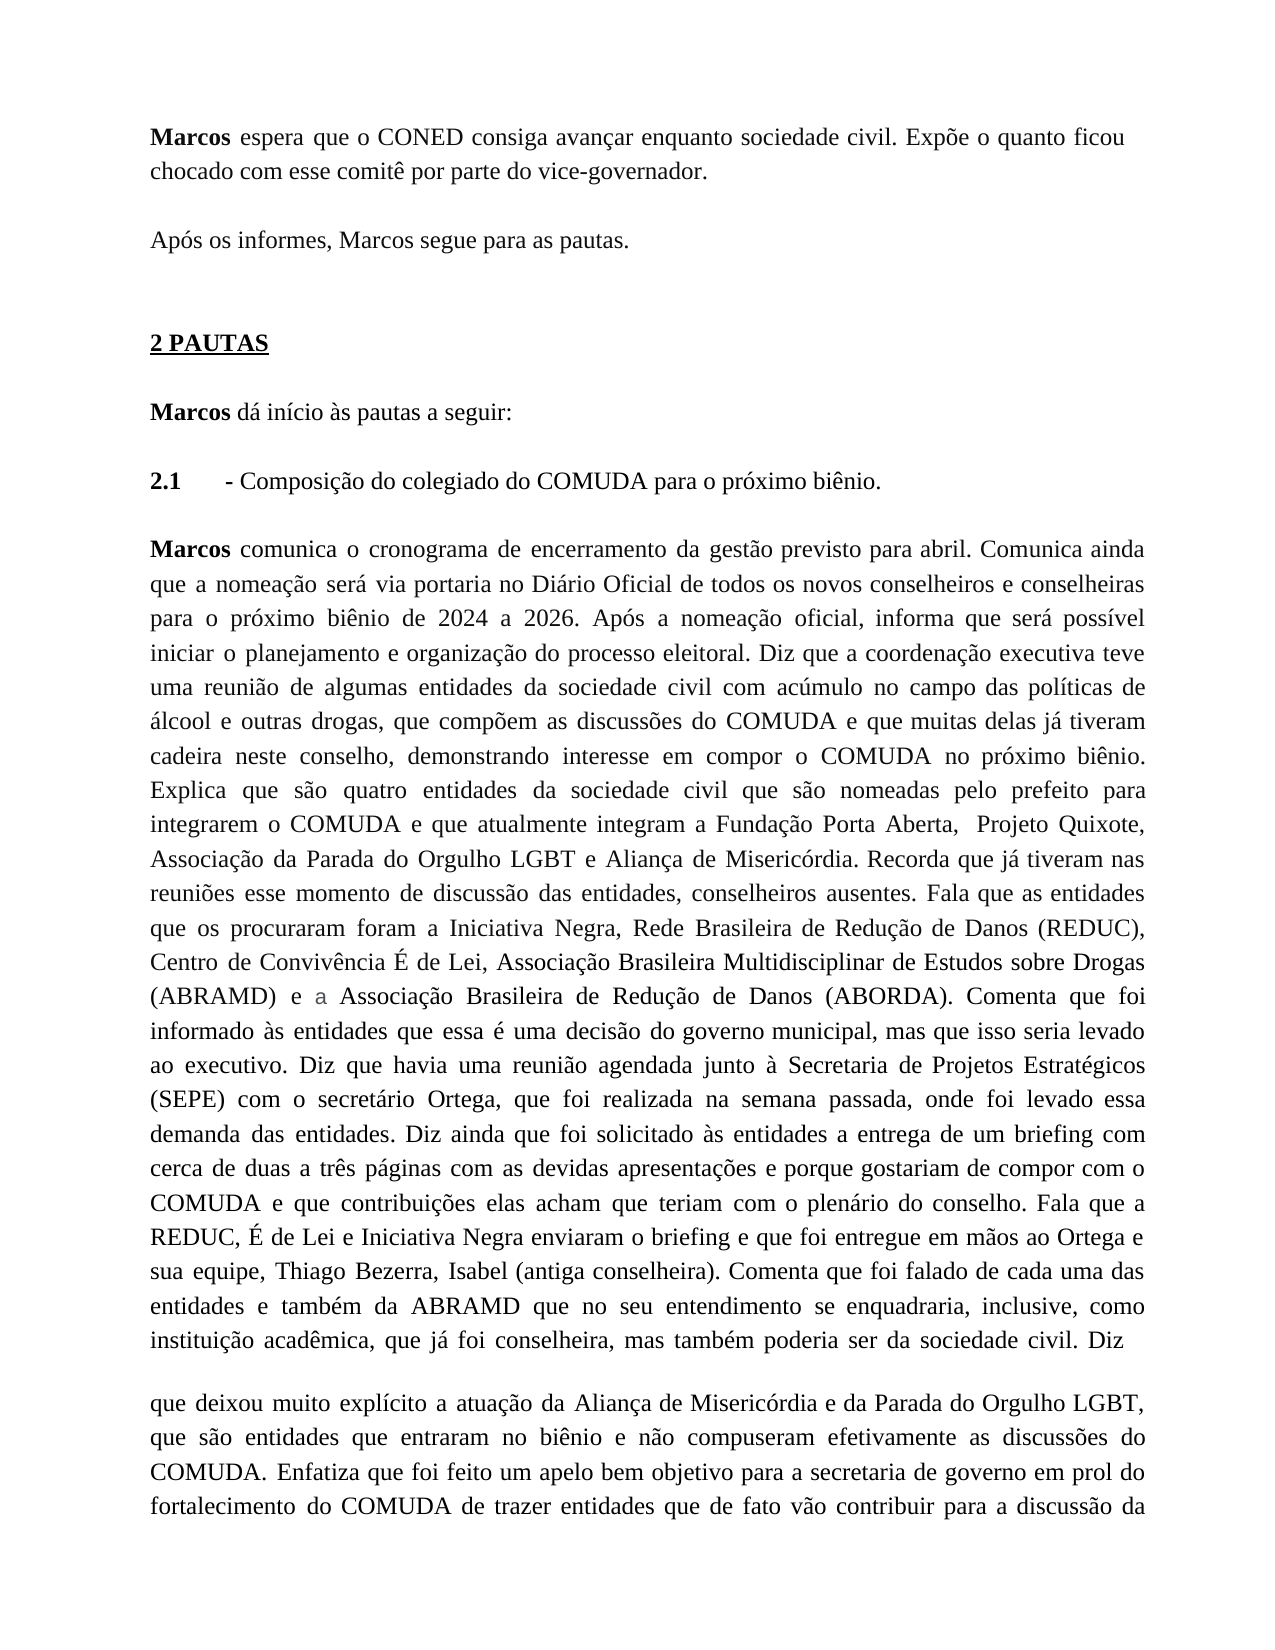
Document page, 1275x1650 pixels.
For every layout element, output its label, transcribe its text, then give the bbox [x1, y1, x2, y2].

text que deixou muito explícito a atuação da Aliança de Misericórdia e da Parada do Orgulho LGBT, que são entidades que entraram no biênio e não compuseram efetivamente as discussões do COMUDA. Enfatiza que foi feito um apelo bem objetivo para a secretaria de governo em prol do fortalecimento do COMUDA de trazer entidades que de fato vão contribuir para a discussão da [150, 1382, 1146, 1520]
text Após os informes, Marcos segue para as pautas. [150, 226, 1146, 254]
text Marcos espera que o CONED consiga avançar enquanto sociedade civil. Expõe o quanto ficou chocado com esse comitê por parte do vice-governador. [150, 117, 1145, 185]
text 2 PAUTAS [150, 329, 1146, 357]
list - Composição do colegiado do COMUDA para o próximo biênio. [150, 467, 1146, 494]
text Marcos dá início às pautas a seguir: [150, 398, 1146, 426]
text Marcos comunica o cronograma de encerramento da gestão previsto para abril. Comunica ainda que a nomeação será via portaria no Diário Oficial de todos os novos conselheiros e conselheiras para o próximo biênio de 2024 a 2026. Após a nomeação oficial, informa que será possível iniciar o planejamento e organização do processo eleitoral. Diz que a coordenação executiva teve uma reunião de algumas entidades da sociedade civil com acúmulo no campo das políticas de álcool e outras drogas, que compõem as discussões do COMUDA e que muitas delas já tiveram cadeira neste conselho, demonstrando interesse em compor o COMUDA no próximo biênio. Explica que são quatro entidades da sociedade civil que são nomeadas pelo prefeito para integrarem o COMUDA e que atualmente integram a Fundação Porta Aberta, Projeto Quixote, Associação da Parada do Orgulho LGBT e Aliança de Misericórdia. Recorda que já tiveram nas reuniões esse momento de discussão das entidades, conselheiros ausentes. Fala que as entidades que os procuraram foram a Iniciativa Negra, Rede Brasileira de Redução de Danos (REDUC), Centro de Convivência É de Lei, Associação Brasileira Multidisciplinar de Estudos sobre Drogas (ABRAMD) e a Associação Brasileira de Redução de Danos (ABORDA). Comenta que foi informado às entidades que essa é uma decisão do governo municipal, mas que isso seria levado ao executivo. Diz que havia uma reunião agendada junto à Secretaria de Projetos Estratégicos (SEPE) com o secretário Ortega, que foi realizada na semana passada, onde foi levado essa demanda das entidades. Diz ainda que foi solicitado às entidades a entrega de um briefing com cerca de duas a três páginas com as devidas apresentações e porque gostariam de compor com o COMUDA e que contribuições elas acham que teriam com o plenário do conselho. Fala que a REDUC, É de Lei e Iniciativa Negra enviaram o briefing e que foi entregue em mãos ao Ortega e sua equipe, Thiago Bezerra, Isabel (antiga conselheira). Comenta que foi falado de cada uma das entidades e também da ABRAMD que no seu entendimento se enquadraria, inclusive, como instituição acadêmica, que já foi conselheira, mas também poderia ser da sociedade civil. Diz [150, 529, 1146, 1354]
